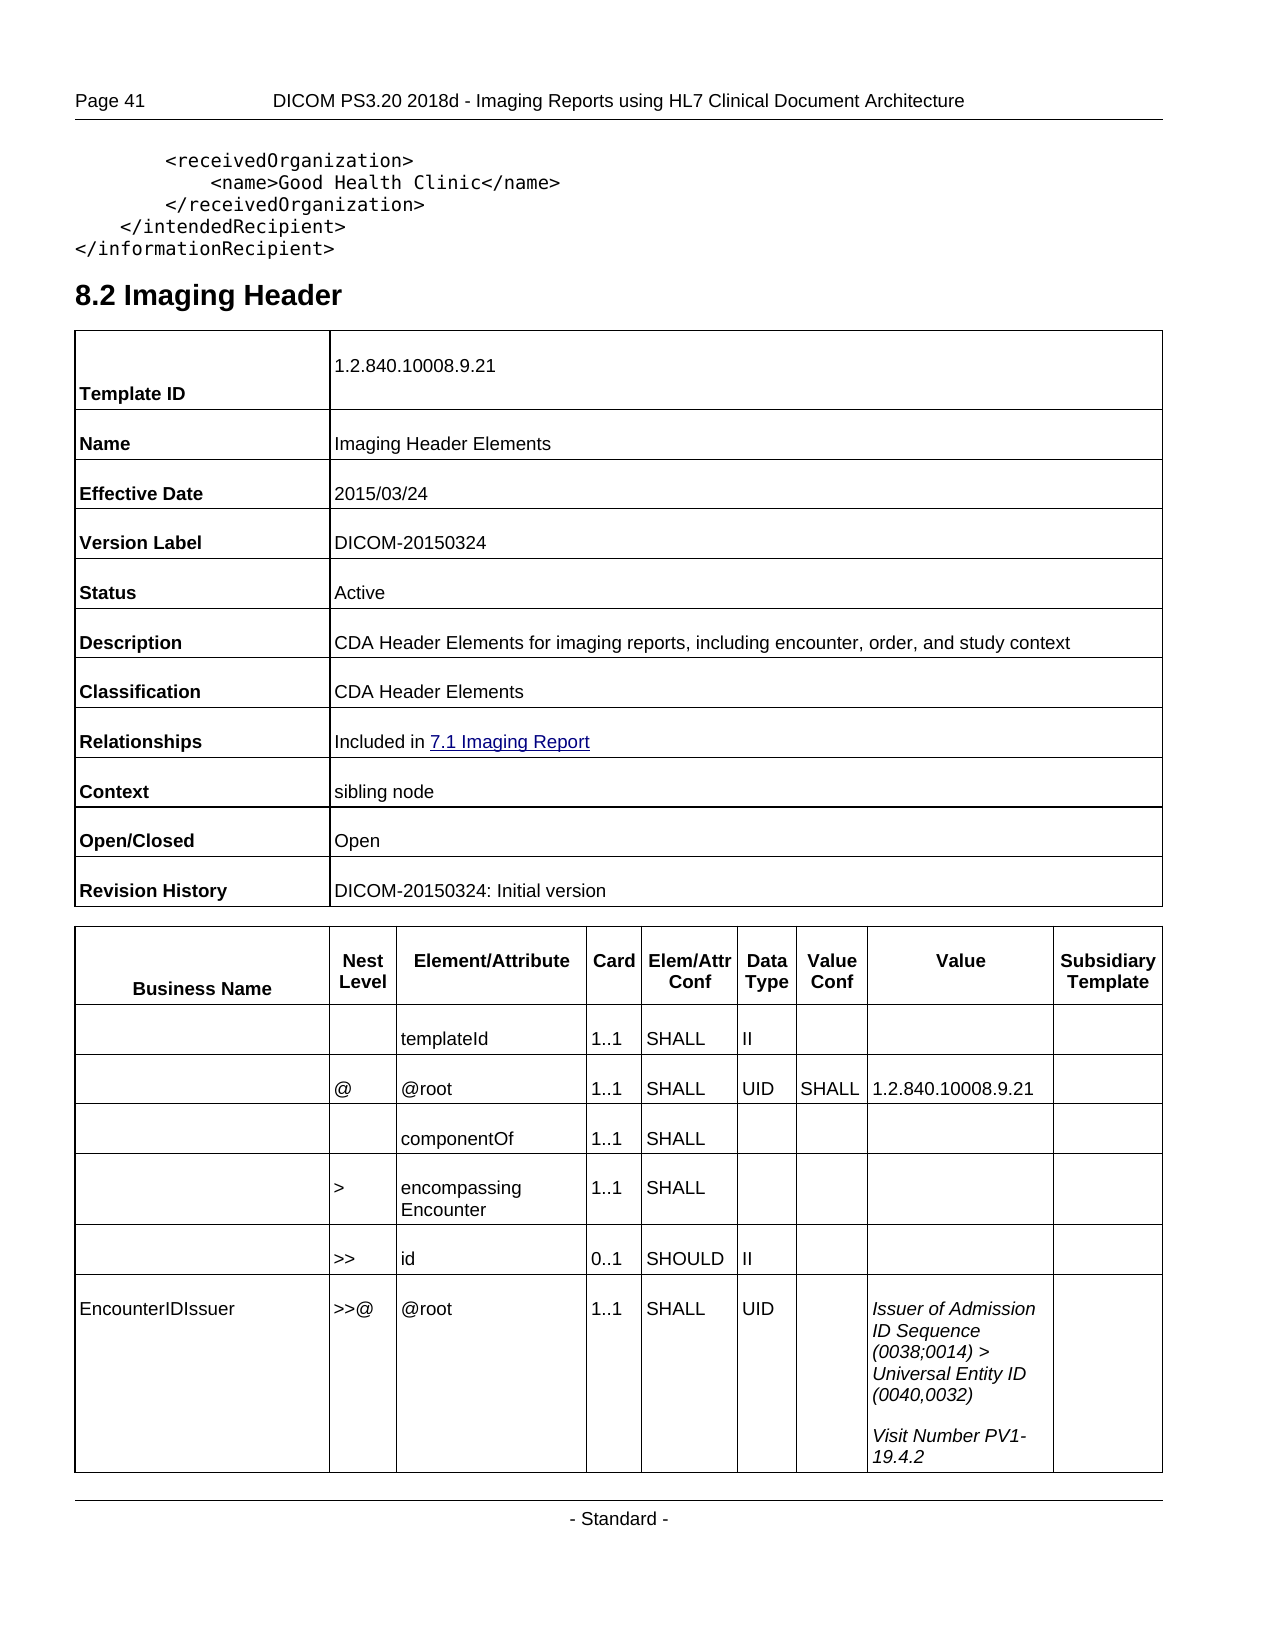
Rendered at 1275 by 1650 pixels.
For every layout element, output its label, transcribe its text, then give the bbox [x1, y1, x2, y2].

table_cell DICOM-20150324 [331, 509, 1162, 558]
table_cell II [738, 1005, 796, 1054]
table_cell Issuer of Admission ID Sequence (0038;0014) > Universal Entity ID (0040,0032) Visit Number PV1-19.4.2 [868, 1275, 1053, 1472]
table_cell 2015/03/24 [331, 460, 1162, 508]
table_cell Imaging Header Elements [331, 410, 1162, 458]
table_cell Status [76, 559, 329, 608]
table_cell SHALL [642, 1275, 737, 1472]
table_cell encompassing​Encounter [397, 1154, 586, 1224]
table_cell Relationships [76, 708, 329, 757]
table_cell template​Id [397, 1005, 586, 1054]
table_cell 1..1 [587, 1104, 641, 1153]
table_cell 1..1 [587, 1005, 641, 1054]
table_cell Version Label [76, 509, 329, 558]
table_cell 1..1 [587, 1275, 641, 1472]
table_cell [76, 1154, 329, 1224]
table_cell UID [738, 1275, 796, 1472]
table_cell SHALL [642, 1154, 737, 1224]
table_cell @ [330, 1055, 396, 1103]
table_header 1.2.840.10008.9.21 [331, 331, 1162, 409]
table_cell [738, 1154, 796, 1224]
table_cell II [738, 1225, 796, 1274]
table_cell CDA Header Elements [331, 658, 1162, 707]
table_cell [76, 1005, 329, 1054]
table_cell CDA Header Elements for imaging reports, including encounter, order, and study context [331, 609, 1162, 657]
table_cell component​Of [397, 1104, 586, 1153]
table_cell [1054, 1275, 1162, 1472]
table_header Business Name [76, 927, 329, 1004]
table_header Card [587, 927, 641, 1004]
table_cell [797, 1275, 867, 1472]
table_header Nest Level [330, 927, 396, 1004]
table_cell SHOULD [642, 1225, 737, 1274]
table_cell SHALL [642, 1005, 737, 1054]
table_cell [797, 1225, 867, 1274]
text 8.2 Imaging Header [75, 278, 1162, 312]
table_header Elem/Attr Conf [642, 927, 737, 1004]
table_cell SHALL [642, 1104, 737, 1153]
table_cell id [397, 1225, 586, 1274]
table_cell Open [331, 808, 1162, 856]
table_cell Active [331, 559, 1162, 608]
table_cell SHALL [797, 1055, 867, 1103]
table_cell Encounter​IDIssuer [76, 1275, 329, 1472]
table_cell Name [76, 410, 329, 458]
table_cell [1054, 1225, 1162, 1274]
table_header Value [868, 927, 1053, 1004]
table_cell 0..1 [587, 1225, 641, 1274]
table_cell [738, 1104, 796, 1153]
table_cell 1..1 [587, 1055, 641, 1103]
table_cell @root [397, 1055, 586, 1103]
table_cell Included in 7.1 Imaging Report [331, 708, 1162, 757]
table_header Data Type [738, 927, 796, 1004]
table_cell [330, 1005, 396, 1054]
table_cell SHALL [642, 1055, 737, 1103]
table_cell Revision History [76, 857, 329, 906]
table_cell [330, 1104, 396, 1153]
table_cell sibling node [331, 758, 1162, 806]
text <receivedOrganization> <name>Good Health Clinic</name> </receivedOrganization> </intendedRecipient> </informationRecipient> [75, 150, 1162, 259]
table_cell [1054, 1005, 1162, 1054]
table_cell Open/Closed [76, 808, 329, 856]
table_cell 1..1 [587, 1154, 641, 1224]
table_cell [1054, 1104, 1162, 1153]
table_cell Description [76, 609, 329, 657]
table_cell [797, 1104, 867, 1153]
table_cell >> [330, 1225, 396, 1274]
table_cell [1054, 1154, 1162, 1224]
table_header Element/​Attribute [397, 927, 586, 1004]
table_header Template ID [76, 331, 329, 409]
table_cell [868, 1154, 1053, 1224]
table_cell [76, 1104, 329, 1153]
table_cell Context [76, 758, 329, 806]
table_cell [1054, 1055, 1162, 1103]
table_header Subsidiary Template [1054, 927, 1162, 1004]
table_cell Classification [76, 658, 329, 707]
table_cell [76, 1225, 329, 1274]
table_cell [797, 1154, 867, 1224]
table_cell > [330, 1154, 396, 1224]
table_cell [868, 1104, 1053, 1153]
table_cell [868, 1005, 1053, 1054]
table_cell Effective Date [76, 460, 329, 508]
table_cell UID [738, 1055, 796, 1103]
table_cell @root [397, 1275, 586, 1472]
table_cell 1.2.840.10008.9.21 [868, 1055, 1053, 1103]
table_header Value Conf [797, 927, 867, 1004]
table_cell [797, 1005, 867, 1054]
table_cell DICOM-20150324: Initial version [331, 857, 1162, 906]
table_cell >>@ [330, 1275, 396, 1472]
table_cell [868, 1225, 1053, 1274]
table_cell [76, 1055, 329, 1103]
